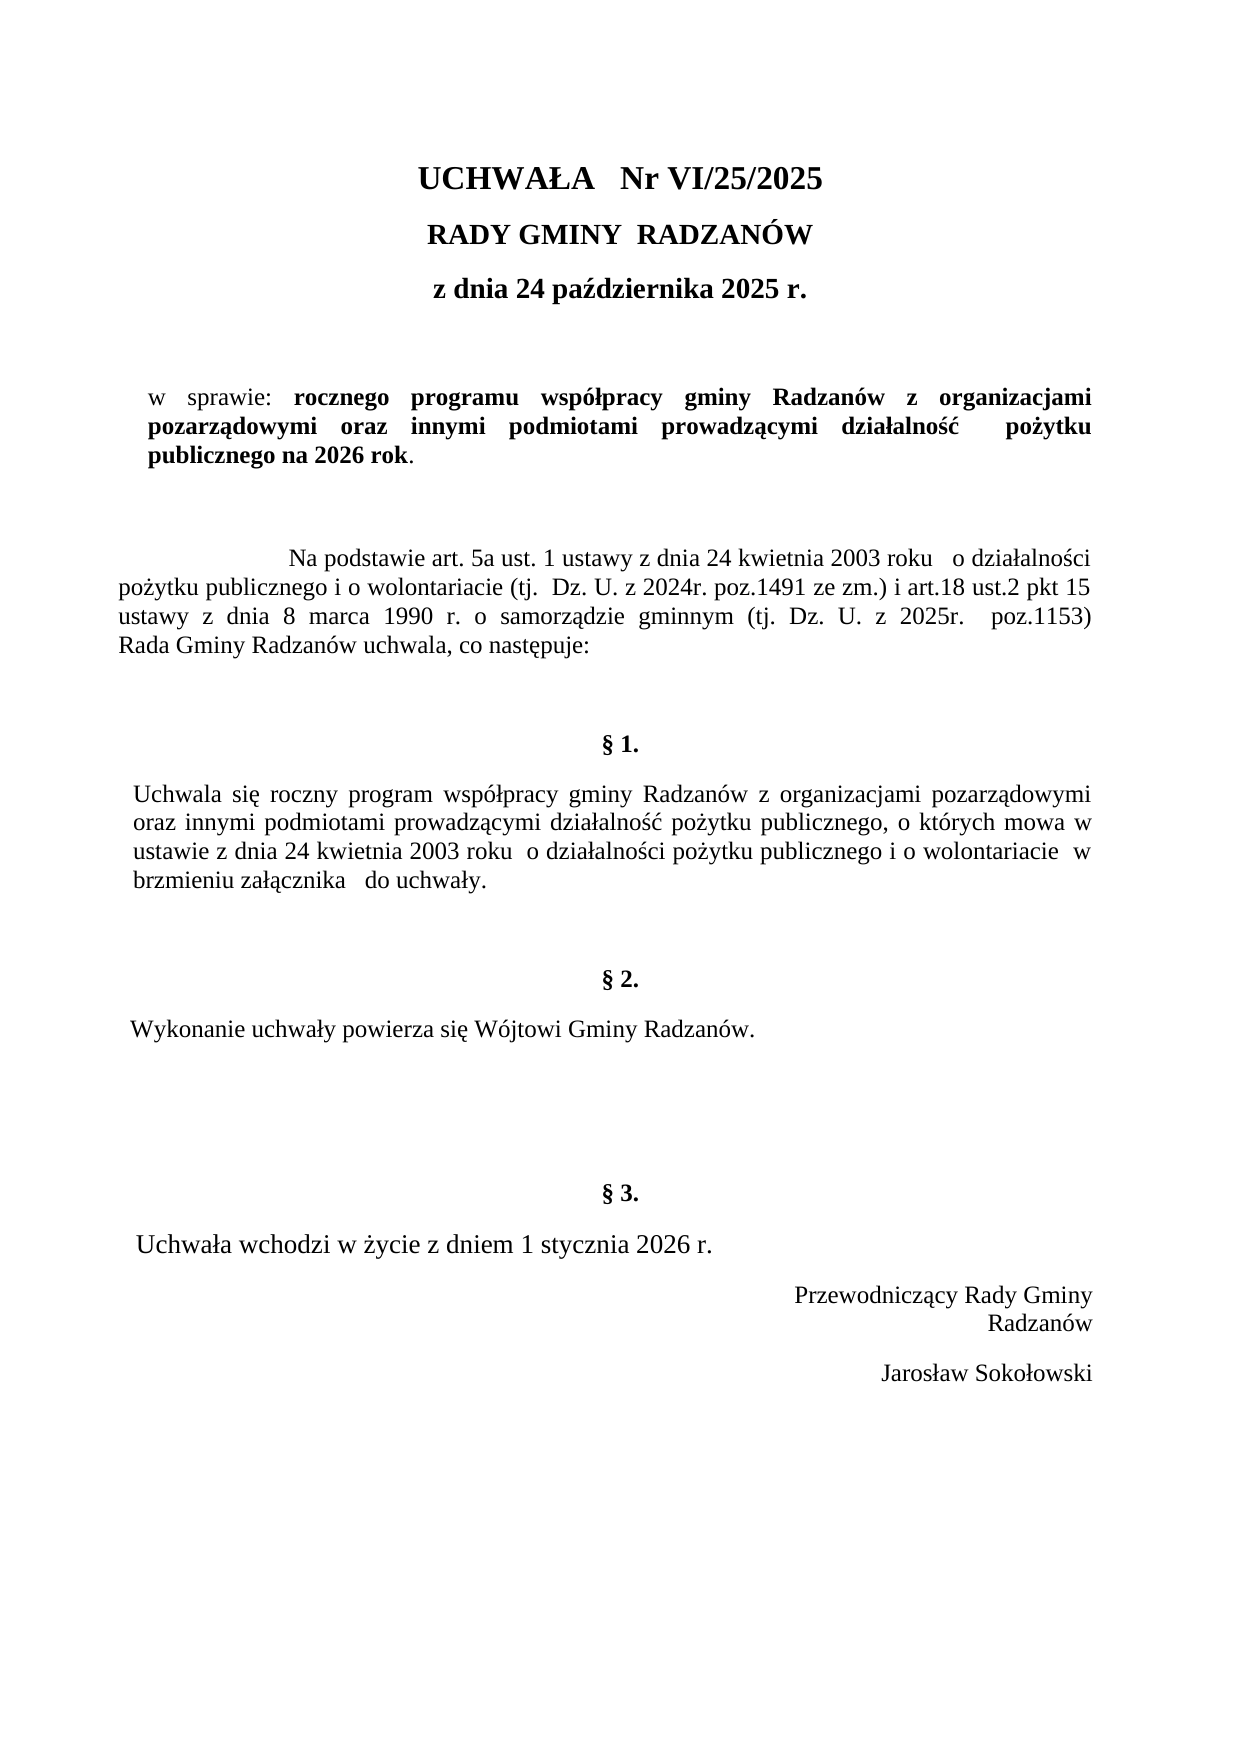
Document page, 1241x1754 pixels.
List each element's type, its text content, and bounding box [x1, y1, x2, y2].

text Na podstawie art. 5a ust. 1 ustawy z dnia 24 kwietnia 2003 roku o działalności pożytku publicznego i o wolontariacie (tj. Dz. U. z 2024r. poz.1491 ze zm.) i art.18 ust.2 pkt 15 ustawy z dnia 8 marca 1990 r. o samorządzie gminnym (tj. Dz. U. z 2025r. poz.1153) Rada Gminy Radzanów uchwala, co następuje: [74, 539, 1093, 659]
text Wykonanie uchwały powierza się Wójtowi Gminy Radzanów. [74, 1014, 1093, 1042]
subtitle z dnia 24 października 2025 r. [148, 272, 1093, 305]
subtitle RADY GMINY RADZANÓW [148, 217, 1093, 251]
text Uchwała wchodzi w życie z dniem 1 stycznia 2026 r. [88, 1228, 1093, 1259]
text w sprawie: rocznego programu współpracy gminy Radzanów z organizacjami pozarządowymi oraz innymi podmiotami prowadzącymi działalność pożytku publicznego na 2026 rok. [148, 382, 1093, 468]
text Jarosław Sokołowski [148, 1358, 1093, 1387]
text § 2. [148, 964, 1093, 993]
subtitle UCHWAŁA Nr VI/25/2025 [148, 158, 1093, 196]
text Przewodniczący Rady Gminy Radzanów [148, 1280, 1093, 1337]
text Uchwala się roczny program współpracy gminy Radzanów z organizacjami pozarządowymi oraz innymi podmiotami prowadzącymi działalność pożytku publicznego, o których mowa w ustawie z dnia 24 kwietnia 2003 roku o działalności pożytku publicznego i o wolontariacie w brzmieniu załącznika do uchwały. [133, 779, 1093, 894]
text § 1. [148, 729, 1093, 758]
text § 3. [148, 1178, 1093, 1207]
